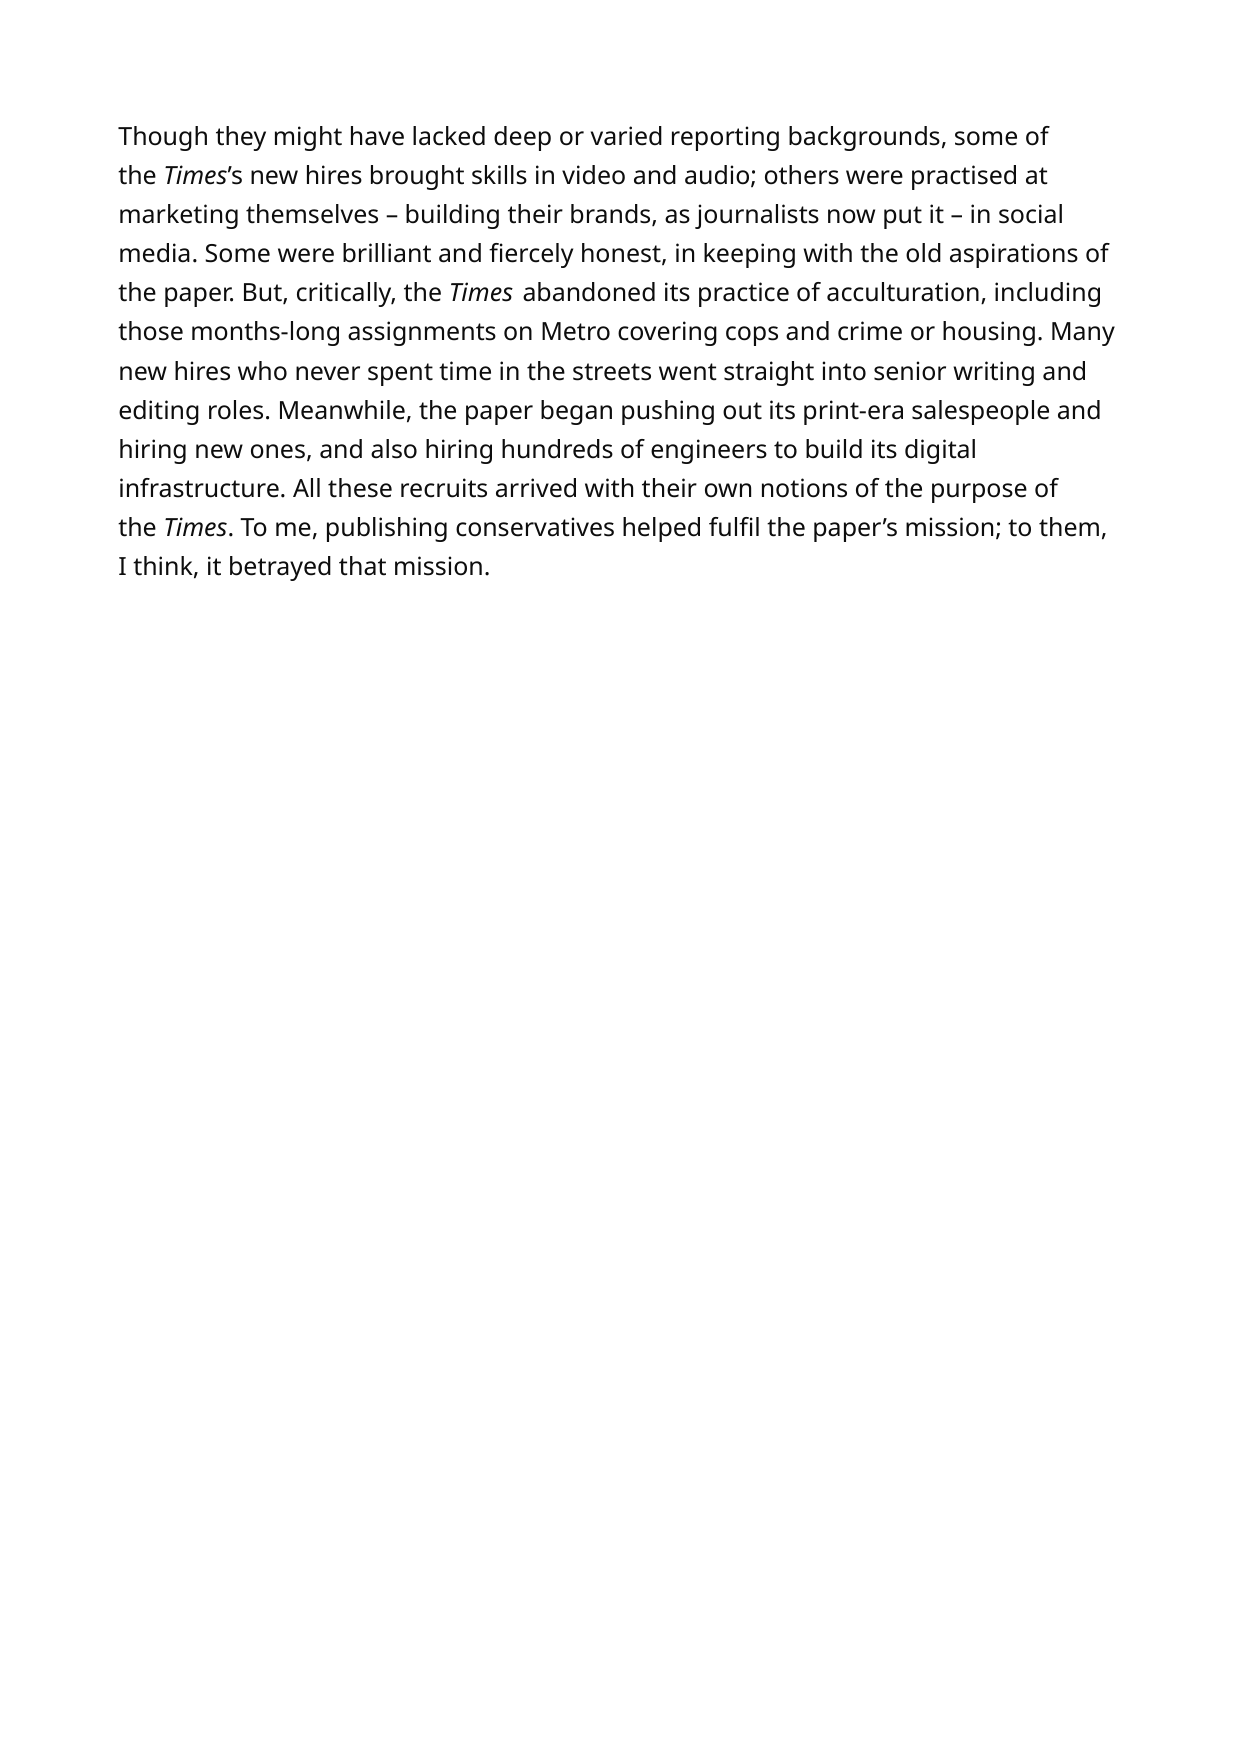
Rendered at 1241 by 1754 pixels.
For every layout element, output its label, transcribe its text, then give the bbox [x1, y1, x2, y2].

text Though they might have lacked deep or varied reporting backgrounds, some of the Times’s new hires brought skills in video and audio; others were practised at marketing themselves – building their brands, as journalists now put it – in social media. Some were brilliant and fiercely honest, in keeping with the old aspirations of the paper. But, critically, the Times abandoned its practice of acculturation, including those months-long assignments on Metro covering cops and crime or housing. Many new hires who never spent time in the streets went straight into senior writing and editing roles. Meanwhile, the paper began pushing out its print-era salespeople and hiring new ones, and also hiring hundreds of engineers to build its digital infrastructure. All these recruits arrived with their own notions of the purpose of the Times. To me, publishing conservatives helped fulfil the paper’s mission; to them, I think, it betrayed that mission. [118, 118, 1122, 583]
